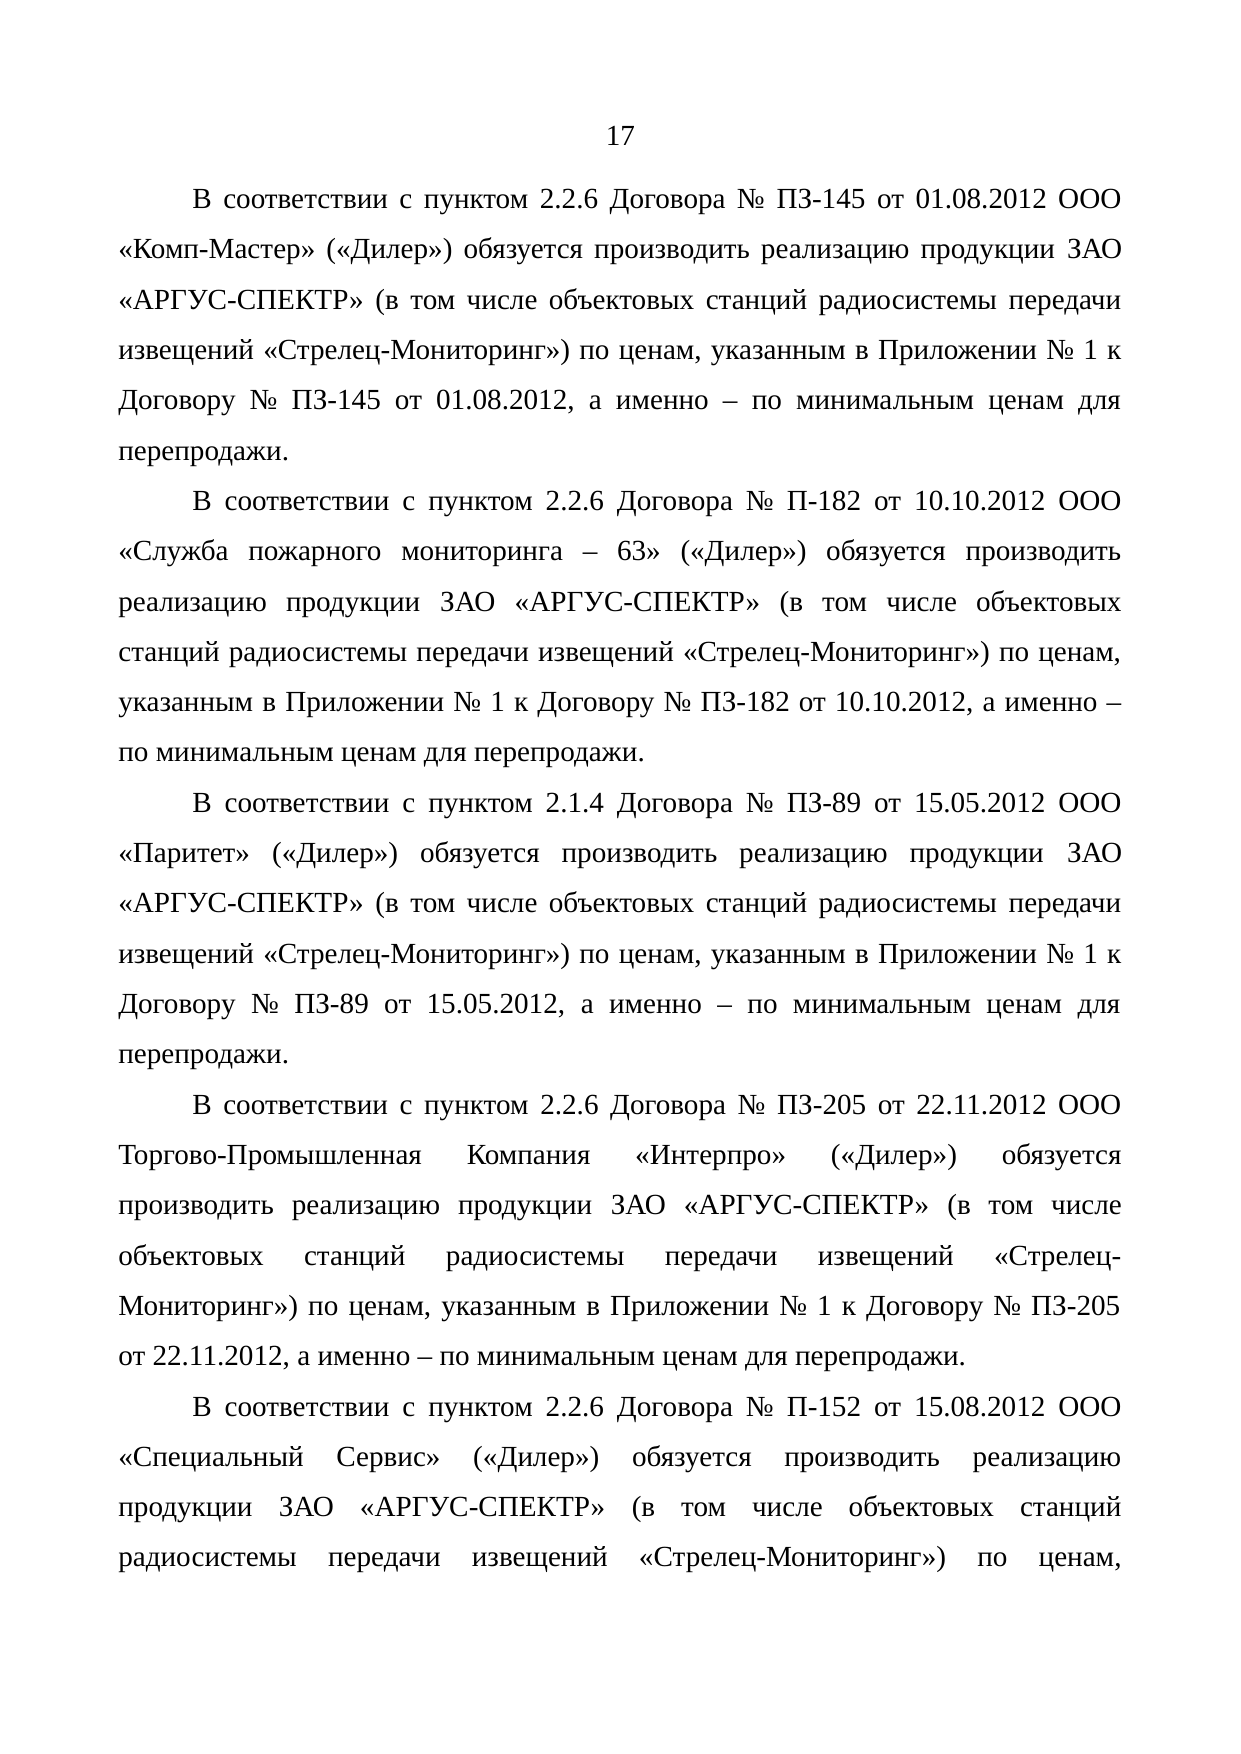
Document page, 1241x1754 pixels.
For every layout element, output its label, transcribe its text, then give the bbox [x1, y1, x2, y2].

text В соответствии с пунктом 2.2.6 Договора № ПЗ-145 от 01.08.2012 ООО «Комп-Мастер» («Дилер») обязуется производить реализацию продукции ЗАО «АРГУС-СПЕКТР» (в том числе объектовых станций радиосистемы передачи извещений «Стрелец-Мониторинг») по ценам, указанным в Приложении № 1 к Договору № ПЗ-145 от 01.08.2012, а именно – по минимальным ценам для перепродажи. [118, 181, 1122, 466]
text В соответствии с пунктом 2.2.6 Договора № ПЗ-205 от 22.11.2012 ООО Торгово-Промышленная Компания «Интерпро» («Дилер») обязуется производить реализацию продукции ЗАО «АРГУС-СПЕКТР» (в том числе объектовых станций радиосистемы передачи извещений «Стрелец-Мониторинг») по ценам, указанным в Приложении № 1 к Договору № ПЗ-205 от 22.11.2012, а именно – по минимальным ценам для перепродажи. [118, 1087, 1122, 1372]
text В соответствии с пунктом 2.2.6 Договора № П-152 от 15.08.2012 ООО «Специальный Сервис» («Дилер») обязуется производить реализацию продукции ЗАО «АРГУС-СПЕКТР» (в том числе объектовых станций радиосистемы передачи извещений «Стрелец-Мониторинг») по ценам, [118, 1389, 1122, 1573]
text В соответствии с пунктом 2.1.4 Договора № ПЗ-89 от 15.05.2012 ООО «Паритет» («Дилер») обязуется производить реализацию продукции ЗАО «АРГУС-СПЕКТР» (в том числе объектовых станций радиосистемы передачи извещений «Стрелец-Мониторинг») по ценам, указанным в Приложении № 1 к Договору № ПЗ-89 от 15.05.2012, а именно – по минимальным ценам для перепродажи. [118, 785, 1122, 1070]
text В соответствии с пунктом 2.2.6 Договора № П-182 от 10.10.2012 ООО «Служба пожарного мониторинга – 63» («Дилер») обязуется производить реализацию продукции ЗАО «АРГУС-СПЕКТР» (в том числе объектовых станций радиосистемы передачи извещений «Стрелец-Мониторинг») по ценам, указанным в Приложении № 1 к Договору № ПЗ-182 от 10.10.2012, а именно – по минимальным ценам для перепродажи. [118, 483, 1122, 768]
